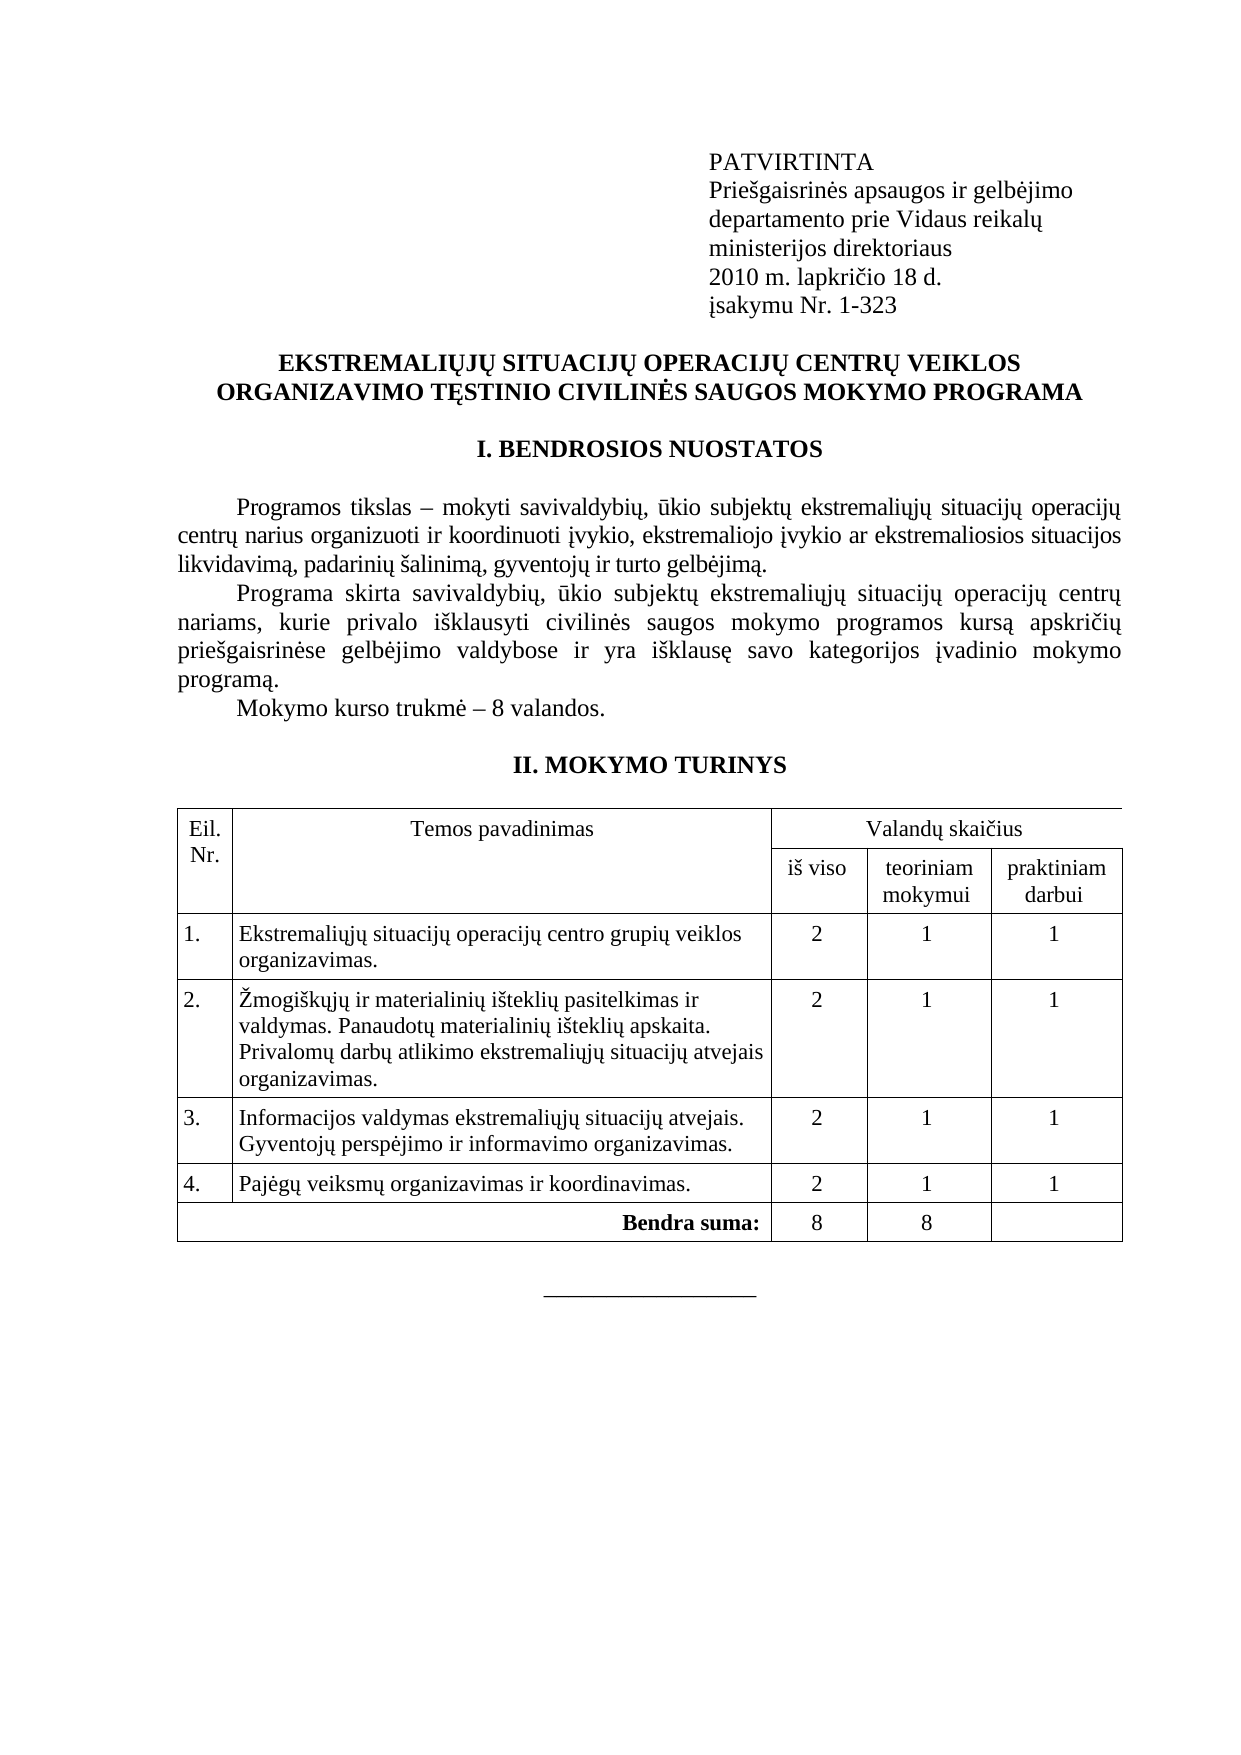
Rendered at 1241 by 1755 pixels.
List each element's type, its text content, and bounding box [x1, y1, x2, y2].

text ekstremaliųjų situacijų operacijų centrų VEIKLOS ORGANIZAVIMO tęstinio civilinės saugos mokymo programa [177, 348, 1122, 406]
table_header Temos pavadinimas [233, 809, 771, 913]
table_header Eil. Nr. [178, 809, 232, 913]
table_cell Žmogiškųjų ir materialinių išteklių pasitelkimas ir valdymas. Panaudotų materialinių išteklių apskaita. Privalomų darbų atlikimo ekstremaliųjų situacijų atvejais organizavimas. [233, 980, 771, 1097]
text Programos tikslas – mokyti savivaldybių, ūkio subjektų ekstremaliųjų situacijų operacijų centrų narius organizuoti ir koordinuoti įvykio, ekstremaliojo įvykio ar ekstremaliosios situacijos likvidavimą, padarinių šalinimą, gyventojų ir turto gelbėjimą. [177, 492, 1122, 578]
table_cell 1 [992, 1164, 1122, 1202]
text departamento prie Vidaus reikalų [177, 204, 1122, 233]
table_cell 1 [868, 1164, 991, 1202]
table_cell 2 [772, 914, 867, 979]
text Priešgaisrinės apsaugos ir gelbėjimo [177, 176, 1122, 204]
table_cell Bendra suma: [178, 1203, 771, 1241]
table_cell Informacijos valdymas ekstremaliųjų situacijų atvejais. Gyventojų perspėjimo ir informavimo organizavimas. [233, 1098, 771, 1163]
table_cell 8 [772, 1203, 867, 1241]
table_cell Pajėgų veiksmų organizavimas ir koordinavimas. [233, 1164, 771, 1202]
table_cell 1 [992, 914, 1122, 979]
table_cell [992, 1203, 1122, 1241]
table_cell Ekstremaliųjų situacijų operacijų centro grupių veiklos organizavimas. [233, 914, 771, 979]
table_cell 1 [868, 914, 991, 979]
text _________________ [177, 1271, 1122, 1300]
table_cell teoriniam mokymui [868, 849, 991, 913]
table_cell 2 [772, 1098, 867, 1163]
text Programa skirta savivaldybių, ūkio subjektų ekstremaliųjų situacijų operacijų centrų nariams, kurie privalo išklausyti civilinės saugos mokymo programos kursą apskričių priešgaisrinėse gelbėjimo valdybose ir yra išklausę savo kategorijos įvadinio mokymo programą. [177, 578, 1122, 693]
text įsakymu Nr. 1-323 [177, 291, 1122, 319]
text II. MOKYMO TURINYS [177, 751, 1122, 779]
table_cell 1 [868, 980, 991, 1097]
table_header Valandų skaičius [772, 809, 1122, 847]
table_cell iš viso [772, 849, 867, 913]
text PATVIRTINTA [177, 147, 1122, 176]
table_cell praktiniam darbui [992, 849, 1122, 913]
table_cell 1. [178, 914, 232, 979]
text Mokymo kurso trukmė – 8 valandos. [177, 693, 1122, 722]
table_cell 2 [772, 1164, 867, 1202]
table_cell 3. [178, 1098, 232, 1163]
table_cell 1 [868, 1098, 991, 1163]
table_cell 1 [992, 1098, 1122, 1163]
table_cell 1 [992, 980, 1122, 1097]
text 2010 m. lapkričio 18 d. [177, 262, 1122, 291]
table_cell 8 [868, 1203, 991, 1241]
text ministerijos direktoriaus [177, 233, 1122, 262]
table_cell 2 [772, 980, 867, 1097]
text I. BENDROSIOS NUOSTATOS [177, 434, 1122, 463]
table_cell 2. [178, 980, 232, 1097]
table_cell 4. [178, 1164, 232, 1202]
